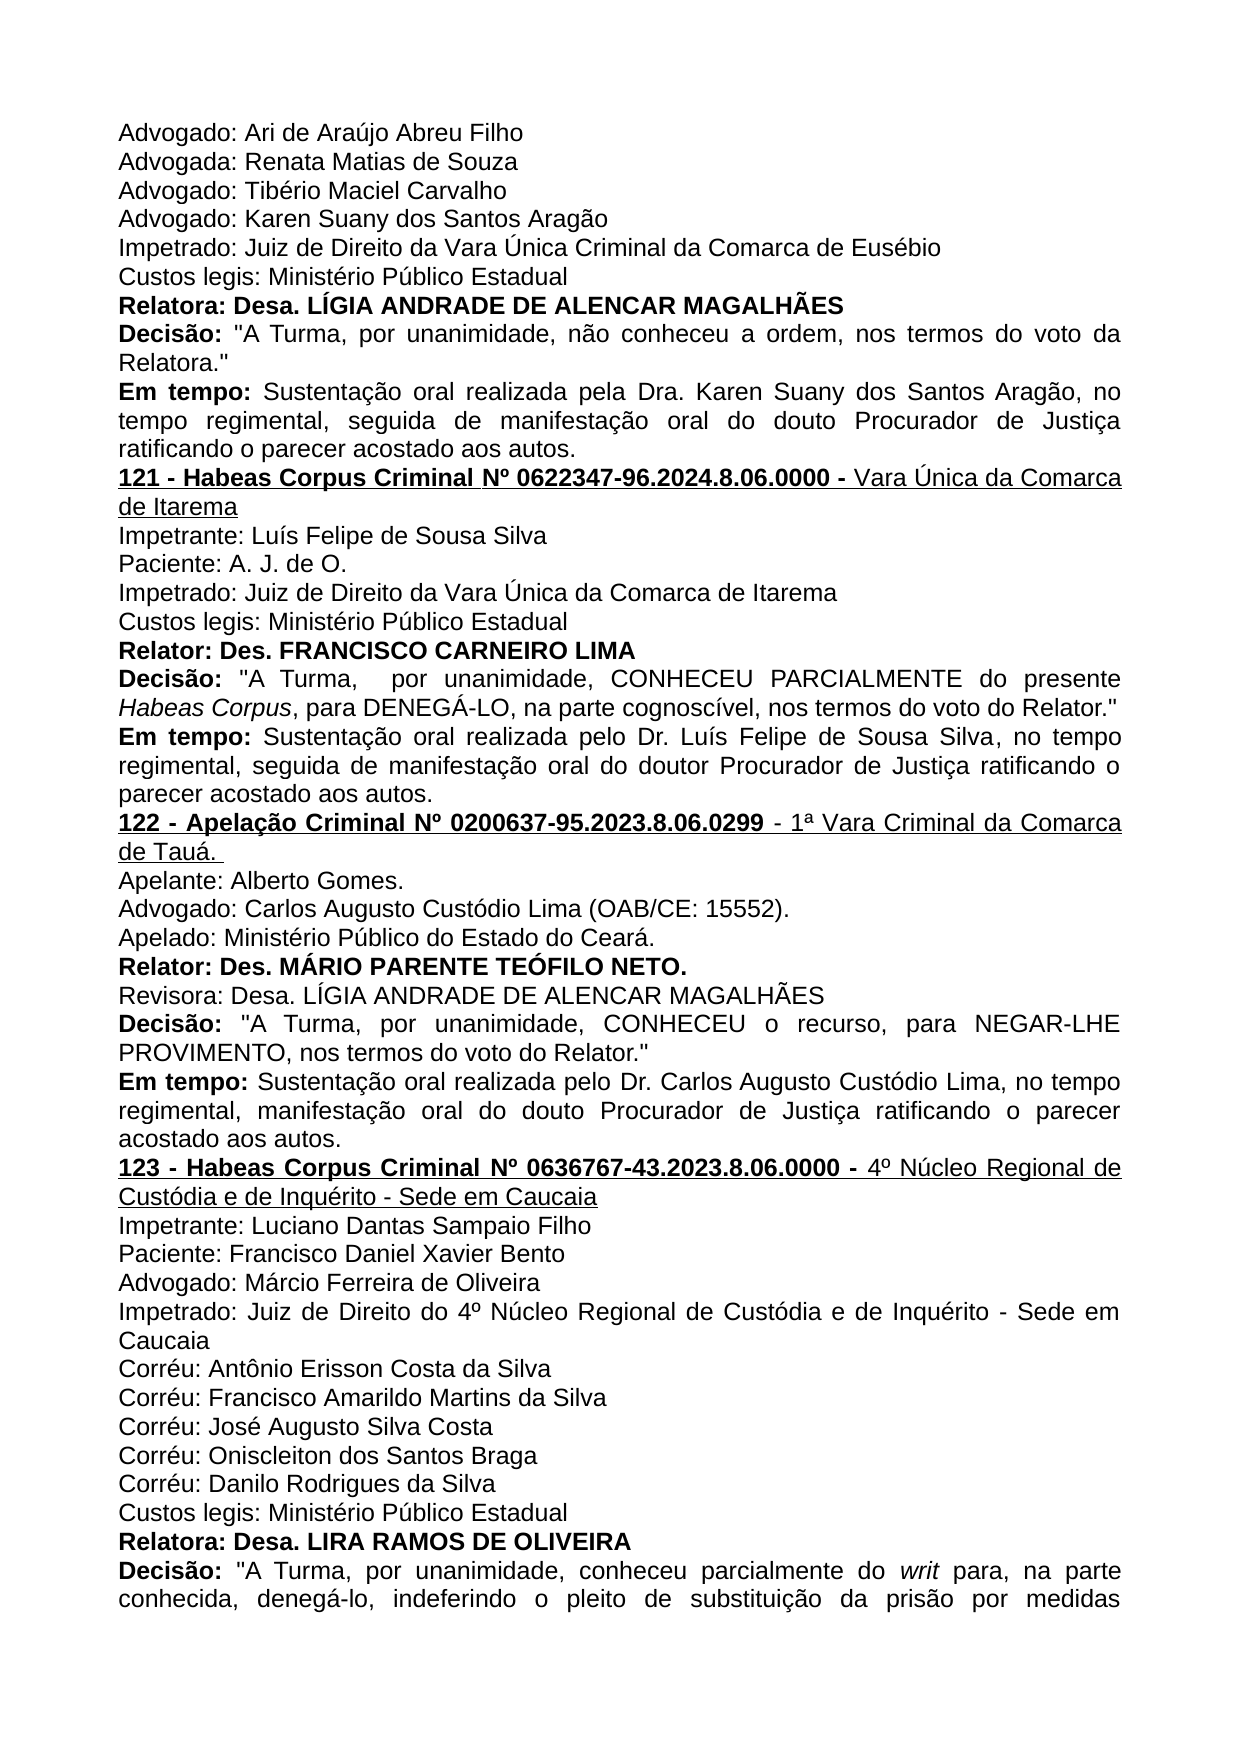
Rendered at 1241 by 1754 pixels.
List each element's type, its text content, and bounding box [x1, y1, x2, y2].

text Decisão: "A Turma, por unanimidade, CONHECEU o recurso, para NEGAR-LHE PROVIMENTO, nos termos do voto do Relator." [118, 1009, 1122, 1067]
text Custos legis: Ministério Público Estadual [118, 262, 1122, 291]
text Advogado: Karen Suany dos Santos Aragão [118, 204, 1122, 233]
text Custos legis: Ministério Público Estadual [118, 1498, 1122, 1527]
text Corréu: Antônio Erisson Costa da Silva [118, 1354, 1122, 1383]
text Advogado: Tibério Maciel Carvalho [118, 176, 1122, 204]
text Revisora: Desa. LÍGIA ANDRADE DE ALENCAR MAGALHÃES [118, 981, 1122, 1009]
text Em tempo: Sustentação oral realizada pela Dra. Karen Suany dos Santos Aragão, no tempo regimental, seguida de manifestação oral do douto Procurador de Justiça ratificando o parecer acostado aos autos. [118, 377, 1122, 463]
text Custos legis: Ministério Público Estadual [118, 607, 1122, 636]
text 123 - Habeas Corpus Criminal Nº 0636767-43.2023.8.06.0000 - 4º Núcleo Regional de [118, 1153, 1122, 1178]
text Paciente: Francisco Daniel Xavier Bento [118, 1239, 1122, 1268]
text Advogada: Renata Matias de Souza [118, 147, 1122, 176]
text Apelante: Alberto Gomes. [118, 866, 1122, 894]
text Decisão: "A Turma, por unanimidade, CONHECEU PARCIALMENTE do presente Habeas Corpus, para DENEGÁ-LO, na parte cognoscível, nos termos do voto do Relator." [118, 664, 1122, 722]
text Apelado: Ministério Público do Estado do Ceará. [118, 923, 1122, 952]
text Impetrado: Juiz de Direito do 4º Núcleo Regional de Custódia e de Inquérito - Sede em Caucaia [118, 1297, 1122, 1354]
text 122 - Apelação Criminal Nº 0200637-95.2023.8.06.0299 - 1ª Vara Criminal da Comarca [118, 808, 1122, 833]
text Corréu: José Augusto Silva Costa [118, 1412, 1122, 1441]
text Decisão: "A Turma, por unanimidade, conheceu parcialmente do writ para, na parte conhecida, denegá-lo, indeferindo o pleito de substituição da prisão por medidas [118, 1556, 1122, 1613]
text Corréu: Danilo Rodrigues da Silva [118, 1469, 1122, 1498]
text Em tempo: Sustentação oral realizada pelo Dr. Luís Felipe de Sousa Silva, no tempo regimental, seguida de manifestação oral do doutor Procurador de Justiça ratificando o parecer acostado aos autos. [118, 722, 1122, 808]
text 121 - Habeas Corpus Criminal Nº 0622347-96.2024.8.06.0000 - Vara Única da Comarca [118, 463, 1122, 488]
text de Tauá. [118, 834, 1122, 866]
text Custódia e de Inquérito - Sede em Caucaia [118, 1179, 1122, 1211]
text Advogado: Ari de Araújo Abreu Filho [118, 118, 1122, 147]
text Advogado: Carlos Augusto Custódio Lima (OAB/CE: 15552). [118, 894, 1122, 923]
text de Itarema [118, 489, 1122, 521]
text Paciente: A. J. de O. [118, 549, 1122, 578]
text Decisão: "A Turma, por unanimidade, não conheceu a ordem, nos termos do voto da Relatora." [118, 319, 1122, 377]
text Relator: Des. FRANCISCO CARNEIRO LIMA [118, 636, 1122, 664]
text Corréu: Francisco Amarildo Martins da Silva [118, 1383, 1122, 1412]
text Relatora: Desa. LIRA RAMOS DE OLIVEIRA [118, 1527, 1122, 1556]
text Impetrado: Juiz de Direito da Vara Única da Comarca de Itarema [118, 578, 1122, 607]
text Impetrante: Luciano Dantas Sampaio Filho [118, 1211, 1122, 1239]
text Impetrante: Luís Felipe de Sousa Silva [118, 521, 1122, 549]
text Relator: Des. MÁRIO PARENTE TEÓFILO NETO. [118, 952, 1122, 981]
text Em tempo: Sustentação oral realizada pelo Dr. Carlos Augusto Custódio Lima, no tempo regimental, manifestação oral do douto Procurador de Justiça ratificando o parecer acostado aos autos. [118, 1067, 1122, 1153]
text Impetrado: Juiz de Direito da Vara Única Criminal da Comarca de Eusébio [118, 233, 1122, 262]
text Advogado: Márcio Ferreira de Oliveira [118, 1268, 1122, 1297]
text Relatora: Desa. LÍGIA ANDRADE DE ALENCAR MAGALHÃES [118, 291, 1122, 319]
text Corréu: Oniscleiton dos Santos Braga [118, 1441, 1122, 1469]
